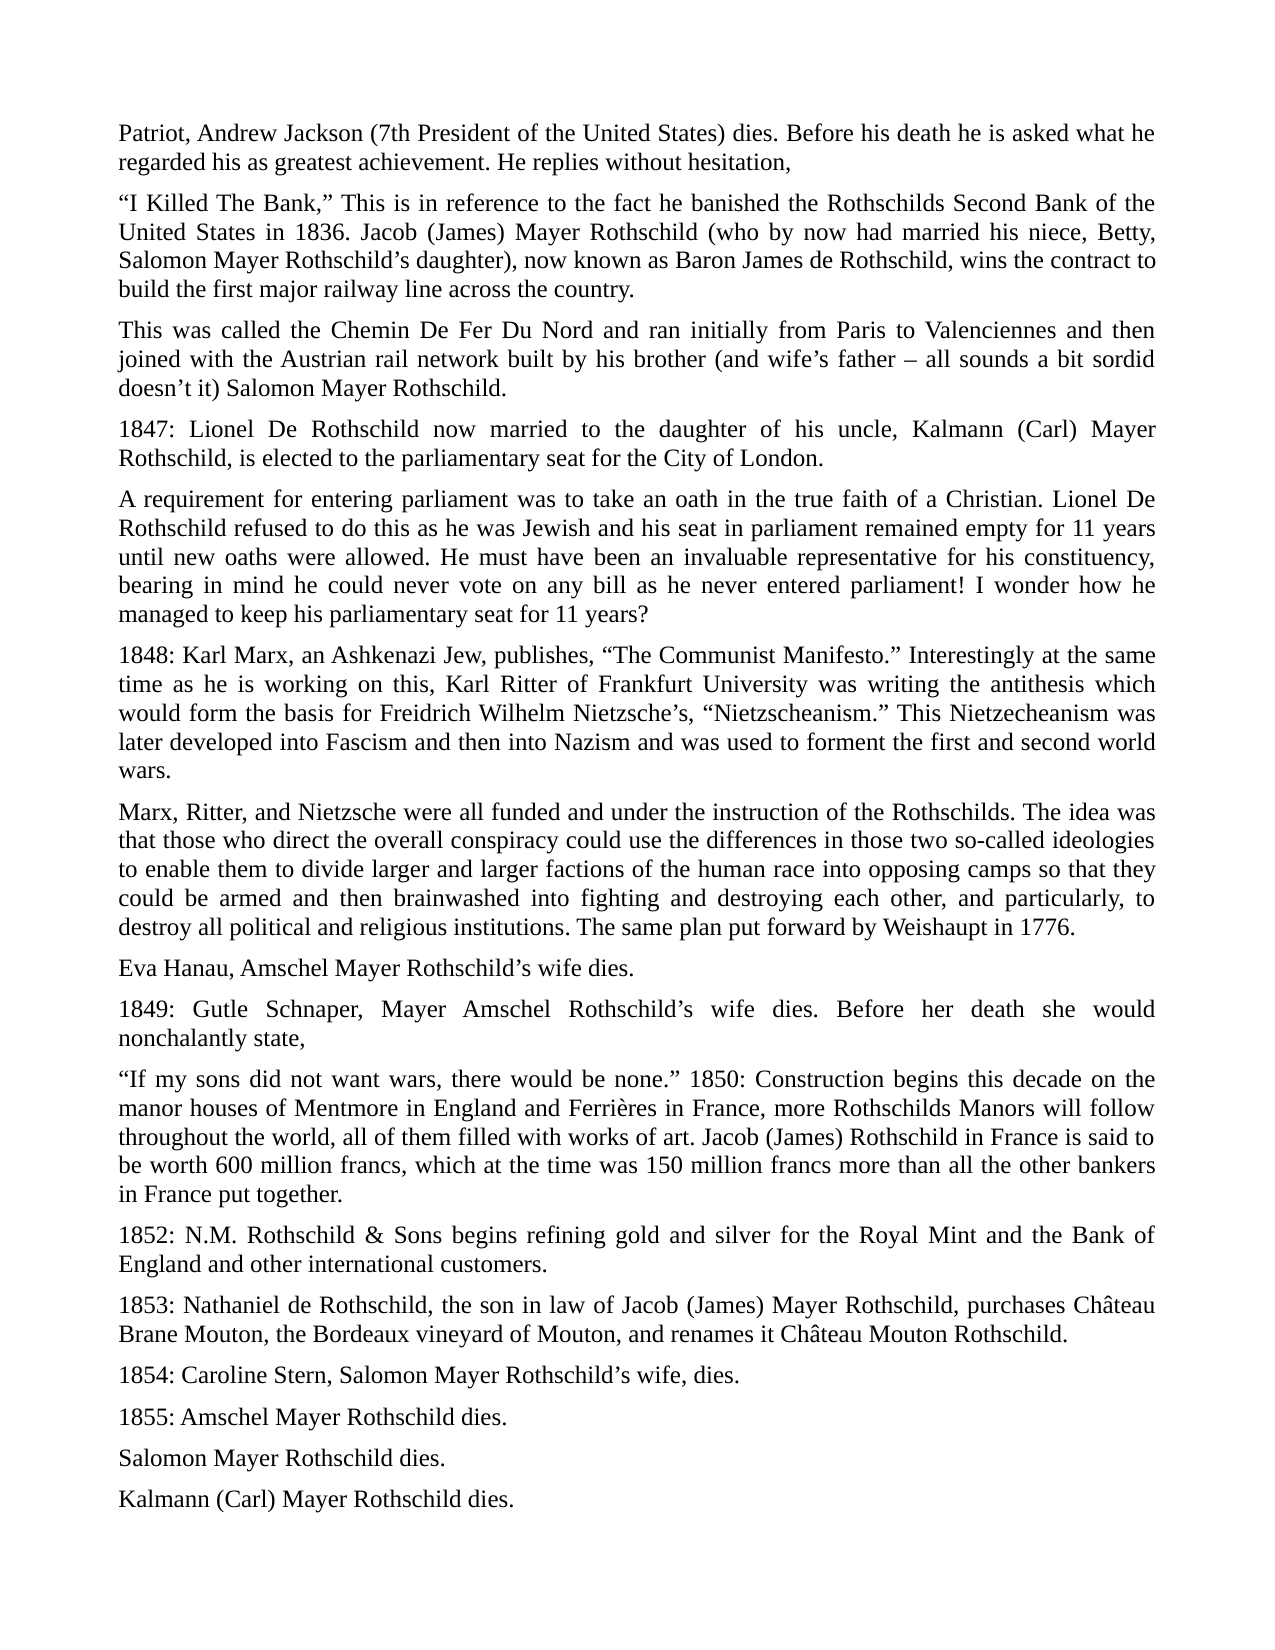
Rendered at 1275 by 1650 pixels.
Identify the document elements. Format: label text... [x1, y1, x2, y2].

text Salomon Mayer Rothschild dies. [118, 1443, 1157, 1472]
text 1853: Nathaniel de Rothschild, the son in law of Jacob (James) Mayer Rothschild, purchases Château Brane Mouton, the Bordeaux vineyard of Mouton, and renames it Château Mouton Rothschild. [118, 1291, 1157, 1348]
text 1848: Karl Marx, an Ashkenazi Jew, publishes, “The Communist Manifesto.” Interestingly at the same time as he is working on this, Karl Ritter of Frankfurt University was writing the antithesis which would form the basis for Freidrich Wilhelm Nietzsche’s, “Nietzscheanism.” This Nietzecheanism was later developed into Fascism and then into Nazism and was used to forment the first and second world wars. [118, 641, 1157, 784]
text Marx, Ritter, and Nietzsche were all funded and under the instruction of the Rothschilds. The idea was that those who direct the overall conspiracy could use the differences in those two so-called ideologies to enable them to divide larger and larger factions of the human race into opposing camps so that they could be armed and then brainwashed into fighting and destroying each other, and particularly, to destroy all political and religious institutions. The same plan put forward by Weishaupt in 1776. [118, 797, 1157, 941]
text 1847: Lionel De Rothschild now married to the daughter of his uncle, Kalmann (Carl) Mayer Rothschild, is elected to the parliamentary seat for the City of London. [118, 414, 1157, 472]
text 1854: Caroline Stern, Salomon Mayer Rothschild’s wife, dies. [118, 1361, 1157, 1389]
text “If my sons did not want wars, there would be none.” 1850: Construction begins this decade on the manor houses of Mentmore in England and Ferrières in France, more Rothschilds Manors will follow throughout the world, all of them filled with works of art. Jacob (James) Rothschild in France is said to be worth 600 million francs, which at the time was 150 million francs more than all the other bankers in France put together. [118, 1064, 1157, 1208]
text Kalmann (Carl) Mayer Rothschild dies. [118, 1484, 1157, 1513]
text “I Killed The Bank,” This is in reference to the fact he banished the Rothschilds Second Bank of the United States in 1836. Jacob (James) Mayer Rothschild (who by now had married his niece, Betty, Salomon Mayer Rothschild’s daughter), now known as Baron James de Rothschild, wins the contract to build the first major railway line across the country. [118, 188, 1157, 303]
text This was called the Chemin De Fer Du Nord and ran initially from Paris to Valenciennes and then joined with the Austrian rail network built by his brother (and wife’s father – all sounds a bit sordid doesn’t it) Salomon Mayer Rothschild. [118, 316, 1157, 402]
text Eva Hanau, Amschel Mayer Rothschild’s wife dies. [118, 953, 1157, 982]
text 1852: N.M. Rothschild & Sons begins refining gold and silver for the Royal Mint and the Bank of England and other international customers. [118, 1221, 1157, 1278]
text A requirement for entering parliament was to take an oath in the true faith of a Christian. Lionel De Rothschild refused to do this as he was Jewish and his seat in parliament remained empty for 11 years until new oaths were allowed. He must have been an invaluable representative for his constituency, bearing in mind he could never vote on any bill as he never entered parliament! I wonder how he managed to keep his parliamentary seat for 11 years? [118, 484, 1157, 628]
text 1855: Amschel Mayer Rothschild dies. [118, 1402, 1157, 1431]
text Patriot, Andrew Jackson (7th President of the United States) dies. Before his death he is asked what he regarded his as greatest achievement. He replies without hesitation, [118, 118, 1157, 176]
text 1849: Gutle Schnaper, Mayer Amschel Rothschild’s wife dies. Before her death she would nonchalantly state, [118, 994, 1157, 1052]
